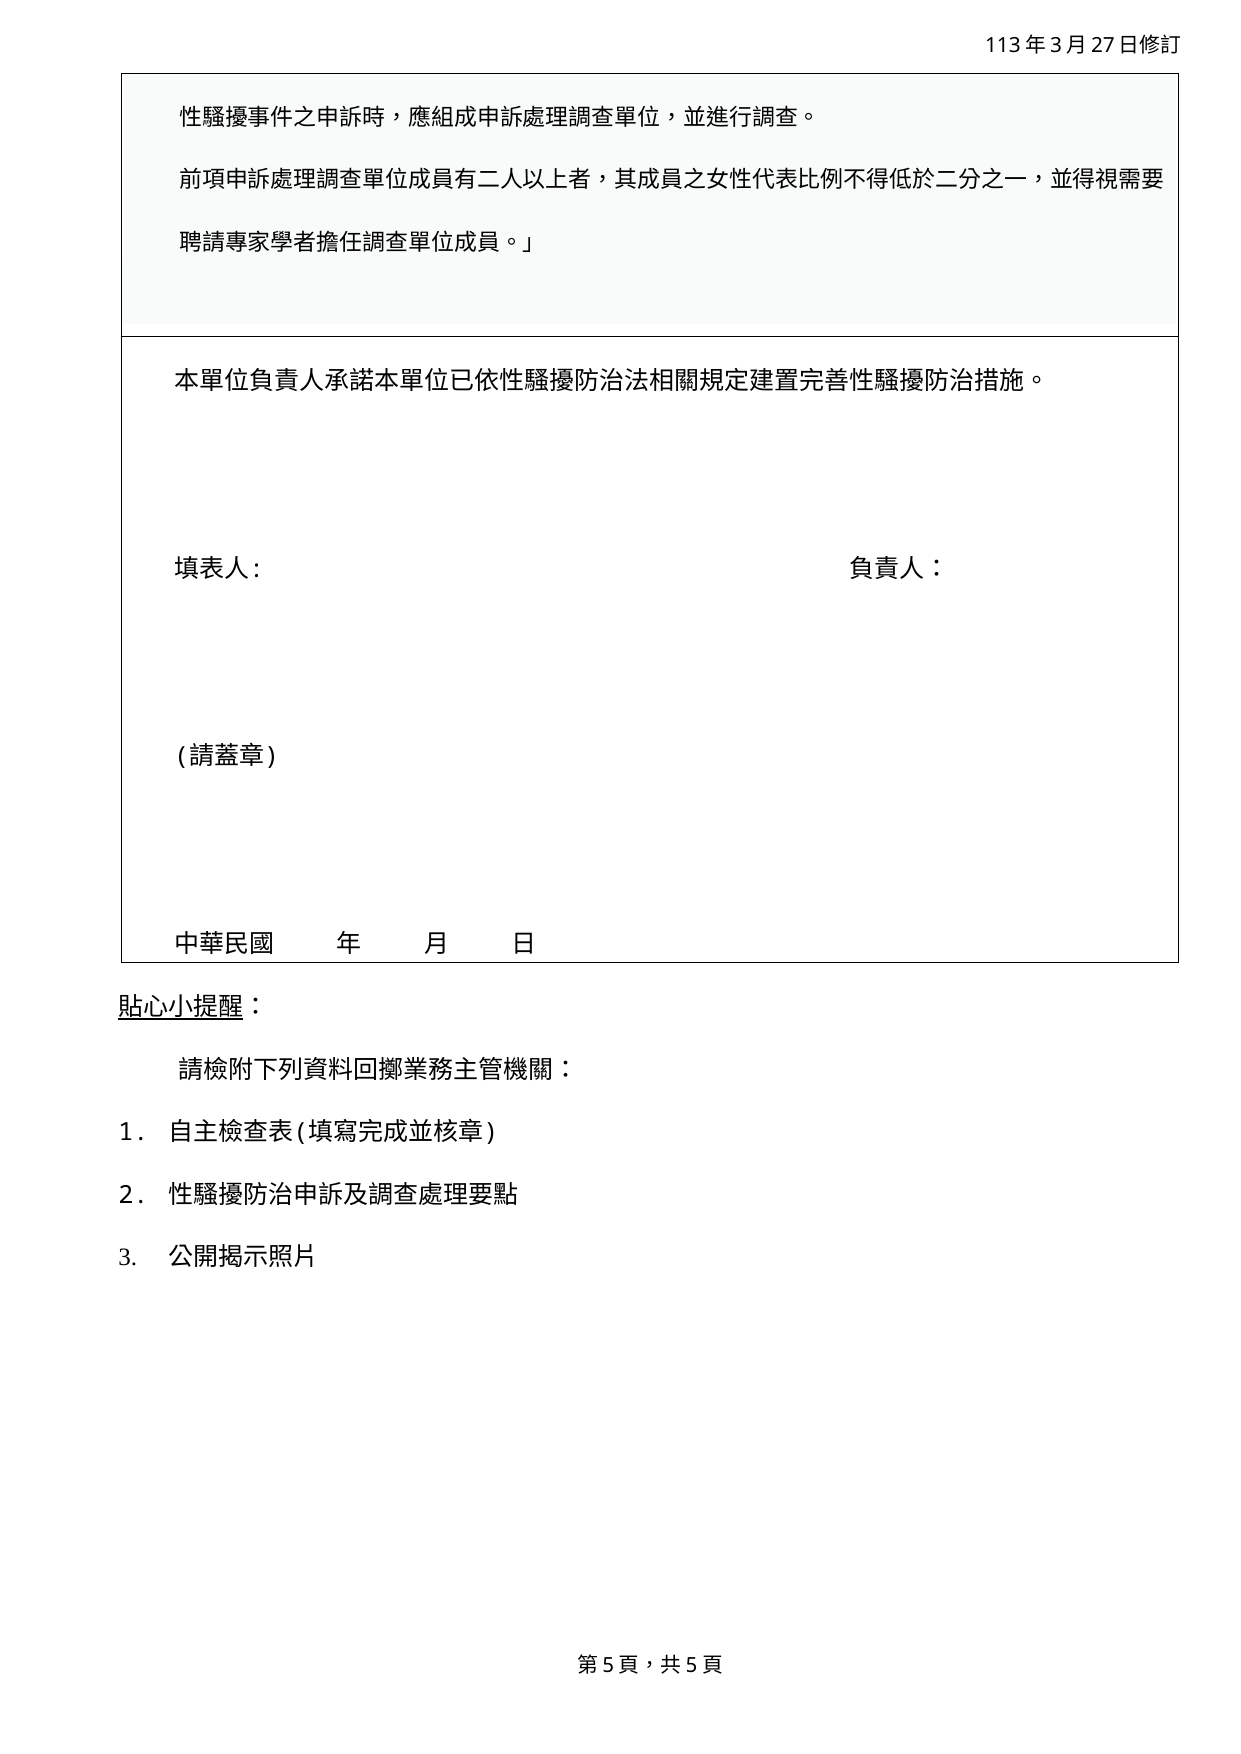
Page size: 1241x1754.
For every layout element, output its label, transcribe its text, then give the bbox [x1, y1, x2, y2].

text 請檢附下列資料回擲業務主管機關： [118, 1026, 1181, 1088]
text 貼心小提醒： [118, 963, 1181, 1026]
table_cell ※法規依據: 一、性騷擾防治法第7條：「政府機關（構）、部隊、學校、機構或僱用人，於所屬公共場所及公眾得 出入之場所，應採取下列預防措施，防治性騷擾行為之發生： 一、 一、組織之成員、受僱人或受服務人員人數達十人以上者，應設立申訴管道協調處理。 二、 二、組織之成員、受僱人或受服務人員人數達三十人以上者，並應訂定性騷擾防治措施，且公開揭 示之。 政府機關（構）、部隊、學校、機構或僱用人於前項場所有性騷擾事件發生當時知悉者，應採取下 列有效之糾正及補救措施，並注意被害人安全及隱私之維護： 一、協助被害人申訴及保全相關證據。二、必要時協助通知警察機關到場處理。 三、檢討所屬場所安全。 政府機關（構）、部隊、學校、機構或僱用人於性騷擾事件發生後知悉者，應採取前項第三款之糾 正及補救措施。 為預防及處理性騷擾事件，中央主管機關應訂定性騷擾防治之準則；其內容應包括性騷擾樣態、防 治原則、申訴管道、教育訓練方案及其他相關措施。」 二、性騷擾防治準則第4條：「機構應就所屬公共場所及公眾得出入之場所，定期檢討其空間及設施，避免性騷擾之發生。」 三、性騷擾防治準則第6條：「機構應依本法第七條第一項第一款規定，設立性騷擾事件申訴管道協調 處理，包括性騷擾事件之專線電話、傳真、專用信箱或電子信箱，並規定處理程序及專責處理人員 或單位。」 四、性騷擾防治準則第7條：「機構應依本法第七條第一項第二款規定，訂定性騷擾防治措施，其內容 應包括下列事項：一、性騷擾防治之政策宣示及規章。二、性騷擾事件之協調及處理。 三、當事人隱私之保密。四、行為人處罰規定。五、其他性騷擾防治措施。」 五、性騷擾防治準則第9條：「組織成員或受僱人達三十人以上之政府機關（構）、部隊、學校，處理 性騷擾事件之申訴時，應組成申訴處理調查單位，並進行調查。 前項申訴處理調查單位成員有二人以上者，其成員之女性代表比例不得低於二分之一，並得視需要 聘請專家學者擔任調查單位成員。」 [122, 74, 1178, 336]
table_cell 本單位負責人承諾本單位已依性騷擾防治法相關規定建置完善性騷擾防治措施。 填表人: 負責人： (請蓋章) 中華民國 年 月 日 [122, 337, 1178, 962]
list 性騷擾防治申訴及調查處理要點 [118, 1151, 1181, 1213]
list 公開揭示照片 [118, 1213, 1181, 1276]
list 自主檢查表(填寫完成並核章) [118, 1088, 1181, 1151]
